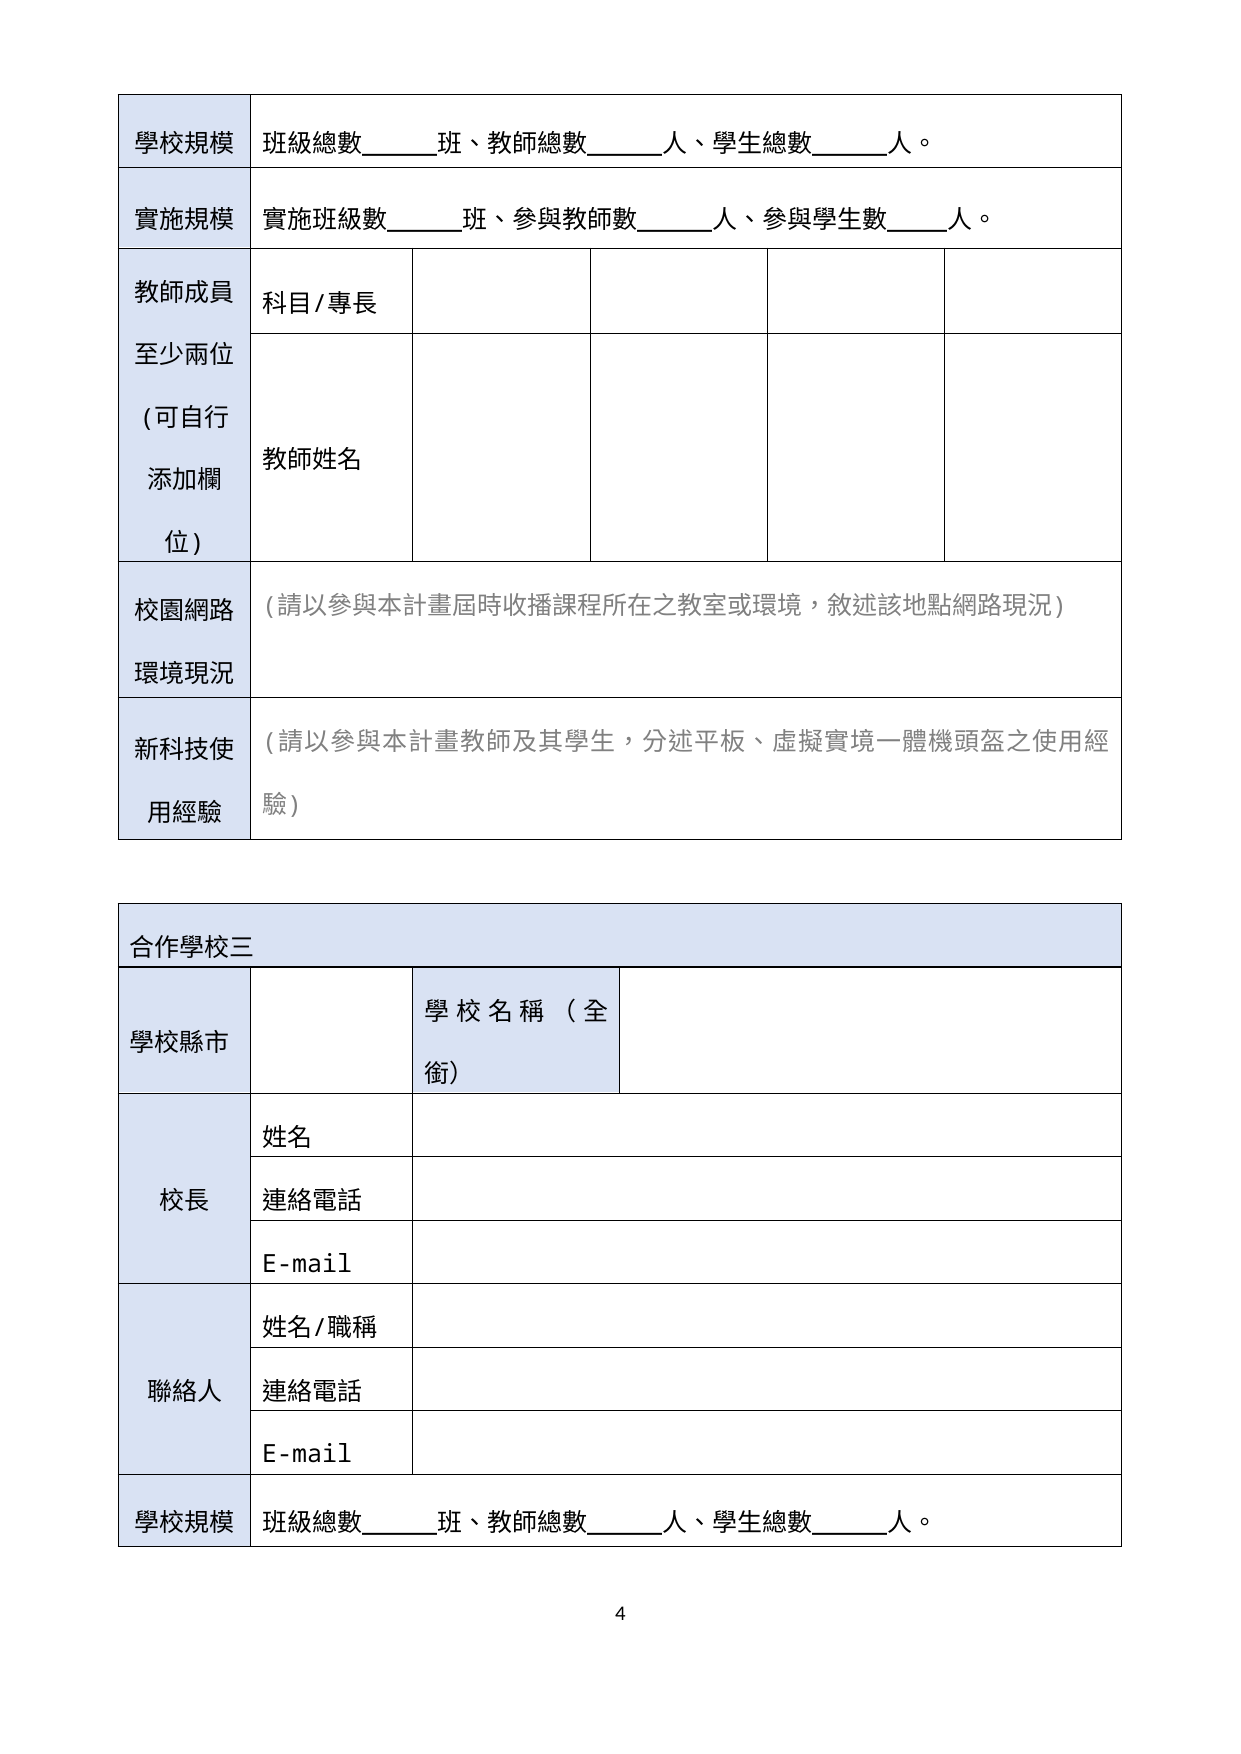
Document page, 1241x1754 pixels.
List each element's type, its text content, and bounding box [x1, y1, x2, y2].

table_cell [768, 249, 944, 333]
table_cell 實施規模 [119, 168, 250, 247]
table_cell [591, 249, 767, 333]
table_cell [413, 1284, 1121, 1347]
table_cell 教師姓名 [251, 334, 412, 561]
table_cell 實施班級數_____班、參與教師數_____人、參與學生數____人。 [251, 168, 1121, 247]
table_header 合作學校三 [119, 904, 1121, 966]
table_cell 學校規模 [119, 1475, 250, 1546]
table_cell 校長 [119, 1094, 250, 1283]
table_cell [413, 249, 590, 333]
table_cell (請以參與本計畫教師及其學生，分述平板、虛擬實境一體機頭盔之使用經驗) [251, 698, 1121, 839]
table_cell 姓名 [251, 1094, 412, 1156]
table_cell [945, 249, 1121, 333]
table_cell 學校規模 [119, 95, 250, 167]
table_cell 新科技使用經驗 [119, 698, 250, 839]
table_cell 教師成員 至少兩位 (可自行添加欄位) [119, 249, 250, 561]
table_cell [768, 334, 944, 561]
table_cell [413, 1094, 1121, 1156]
table_cell (請以參與本計畫屆時收播課程所在之教室或環境，敘述該地點網路現況) [251, 562, 1121, 697]
table_cell [413, 1221, 1121, 1283]
table_cell 聯絡人 [119, 1284, 250, 1474]
table_cell 班級總數_____班、教師總數­­­­_____人、學生總數_____人。 [251, 1475, 1121, 1546]
table_cell E-mail [251, 1411, 412, 1474]
table_cell [251, 968, 412, 1092]
table_cell 學校名稱（全銜） [413, 968, 619, 1092]
table_cell [945, 334, 1121, 561]
table_cell [413, 1411, 1121, 1474]
table_cell 姓名/職稱 [251, 1284, 412, 1347]
table_cell E-mail [251, 1221, 412, 1283]
table_cell 連絡電話 [251, 1348, 412, 1410]
table_cell [620, 968, 1121, 1092]
table_cell 班級總數_____班、教師總數­­­­_____人、學生總數_____人。 [251, 95, 1121, 167]
table_cell 科目/專長 [251, 249, 412, 333]
table_cell [413, 1157, 1121, 1219]
table_cell [591, 334, 767, 561]
table_cell [413, 334, 590, 561]
table_cell [413, 1348, 1121, 1410]
table_cell 學校縣市 [119, 968, 250, 1092]
table_cell 校園網路環境現況 [119, 562, 250, 697]
table_cell 連絡電話 [251, 1157, 412, 1219]
